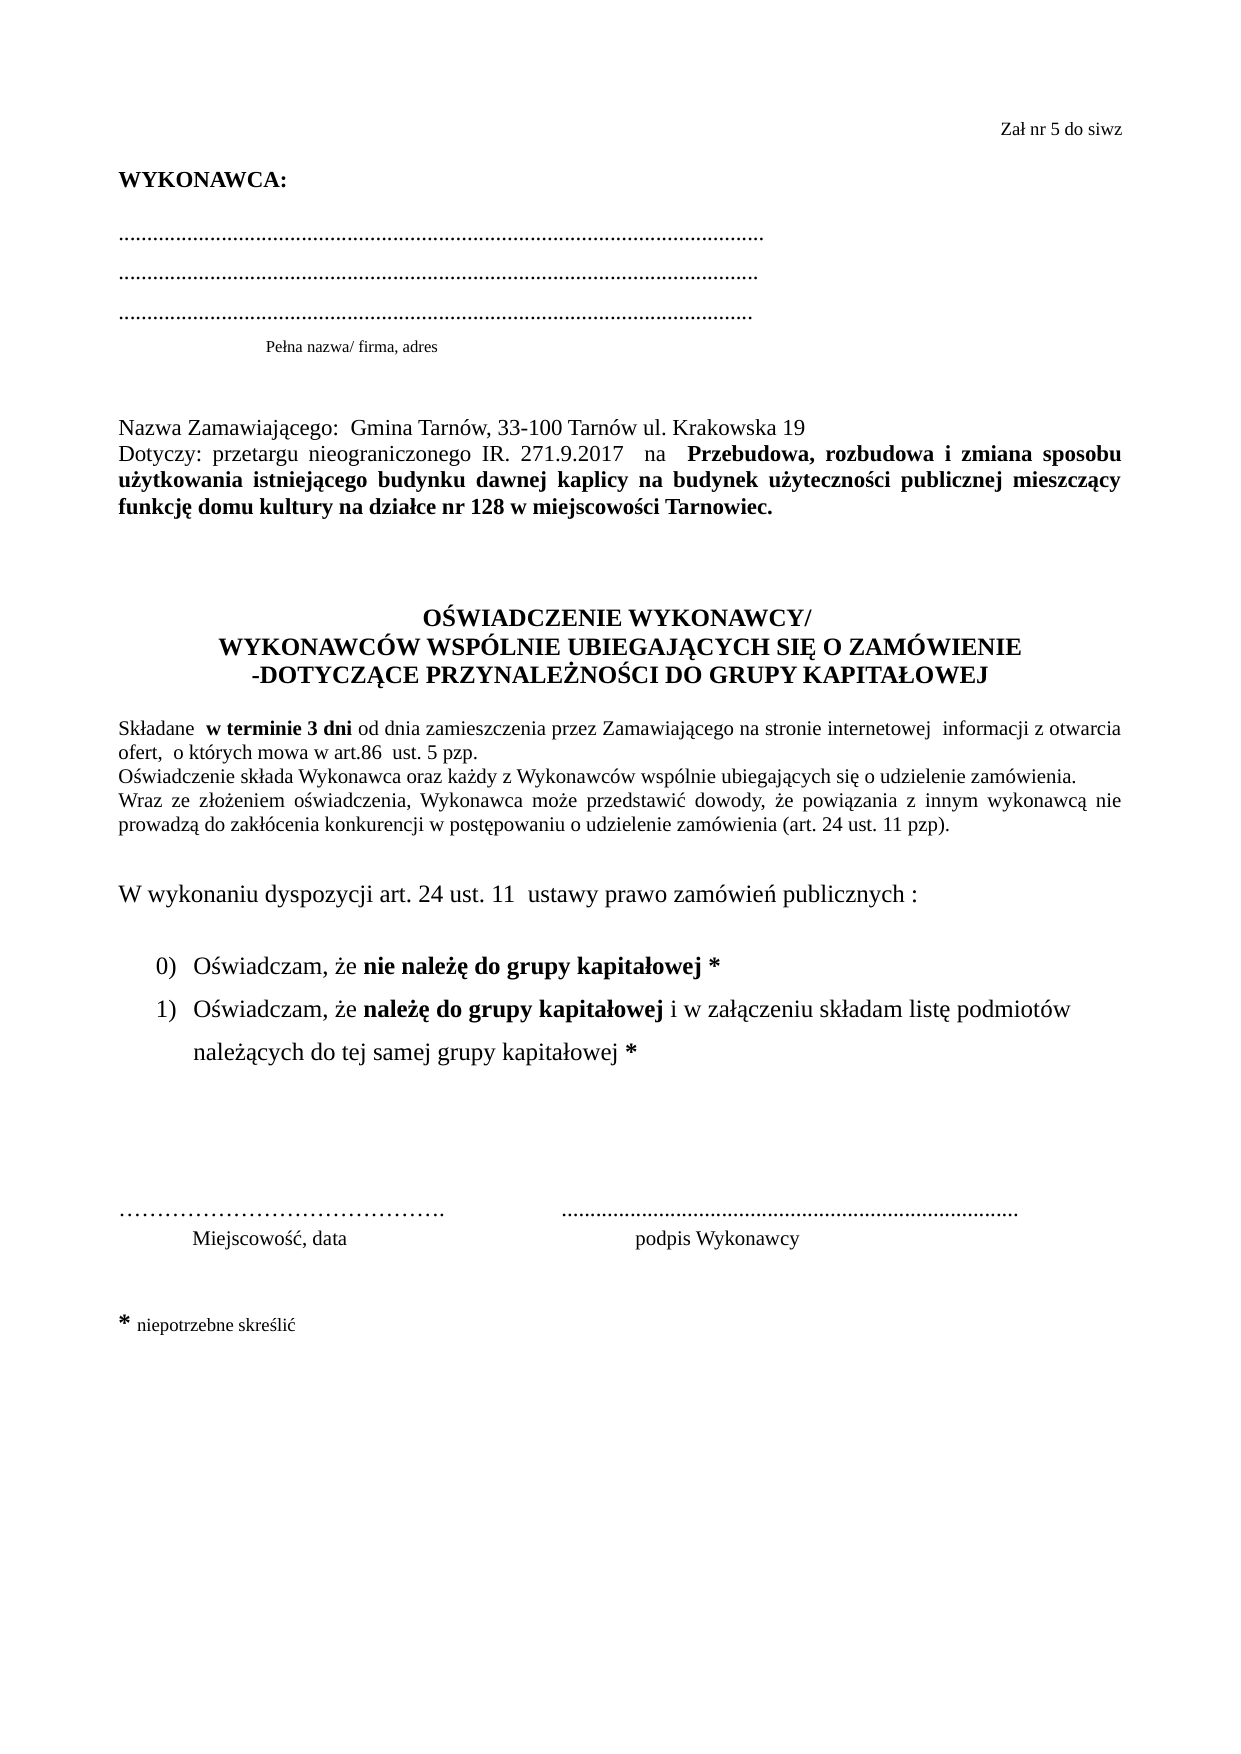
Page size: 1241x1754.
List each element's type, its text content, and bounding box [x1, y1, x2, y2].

text WYKONAWCA: [118, 166, 1122, 192]
text Oświadczenie składa Wykonawca oraz każdy z Wykonawców wspólnie ubiegających się o udzielenie zamówienia. [118, 764, 1122, 788]
text WYKONAWCÓW WSPÓLNIE UBIEGAJĄCYCH SIĘ O ZAMÓWIENIE [118, 632, 1122, 661]
text * niepotrzebne skreślić [118, 1308, 1122, 1337]
text ............................................................................................................... [118, 298, 1122, 324]
text Nazwa Zamawiającego: Gmina Tarnów, 33-100 Tarnów ul. Krakowska 19 [118, 414, 1122, 440]
text ……………………………………. ................................................................................ [118, 1195, 1122, 1222]
text -DOTYCZĄCE PRZYNALEŻNOŚCI DO GRUPY KAPITAŁOWEJ [118, 661, 1122, 689]
text Wraz ze złożeniem oświadczenia, Wykonawca może przedstawić dowody, że powiązania z innym wykonawcą nie prowadzą do zakłócenia konkurencji w postępowaniu o udzielenie zamówienia (art. 24 ust. 11 pzp). [118, 788, 1122, 836]
text ................................................................................................................. [118, 219, 1122, 245]
list Oświadczam, że nie należę do grupy kapitałowej * [156, 951, 1122, 980]
text Miejscowość, data podpis Wykonawcy [118, 1222, 1122, 1251]
text W wykonaniu dyspozycji art. 24 ust. 11 ustawy prawo zamówień publicznych : [118, 879, 1122, 908]
text OŚWIADCZENIE WYKONAWCY/ [118, 603, 1122, 632]
text ................................................................................................................ [118, 258, 1122, 284]
text Składane w terminie 3 dni od dnia zamieszczenia przez Zamawiającego na stronie internetowej informacji z otwarcia ofert, o których mowa w art.86 ust. 5 pzp. [118, 716, 1122, 764]
text Zał nr 5 do siwz [118, 118, 1122, 140]
text Dotyczy: przetargu nieograniczonego IR. 271.9.2017 na Przebudowa, rozbudowa i zmiana sposobu użytkowania istniejącego budynku dawnej kaplicy na budynek użyteczności publicznej mieszczący funkcję domu kultury na działce nr 128 w miejscowości Tarnowiec. [118, 440, 1122, 519]
list Oświadczam, że należę do grupy kapitałowej i w załączeniu składam listę podmiotów należących do tej samej grupy kapitałowej * [156, 994, 1122, 1066]
text Pełna nazwa/ firma, adres [266, 337, 1122, 356]
